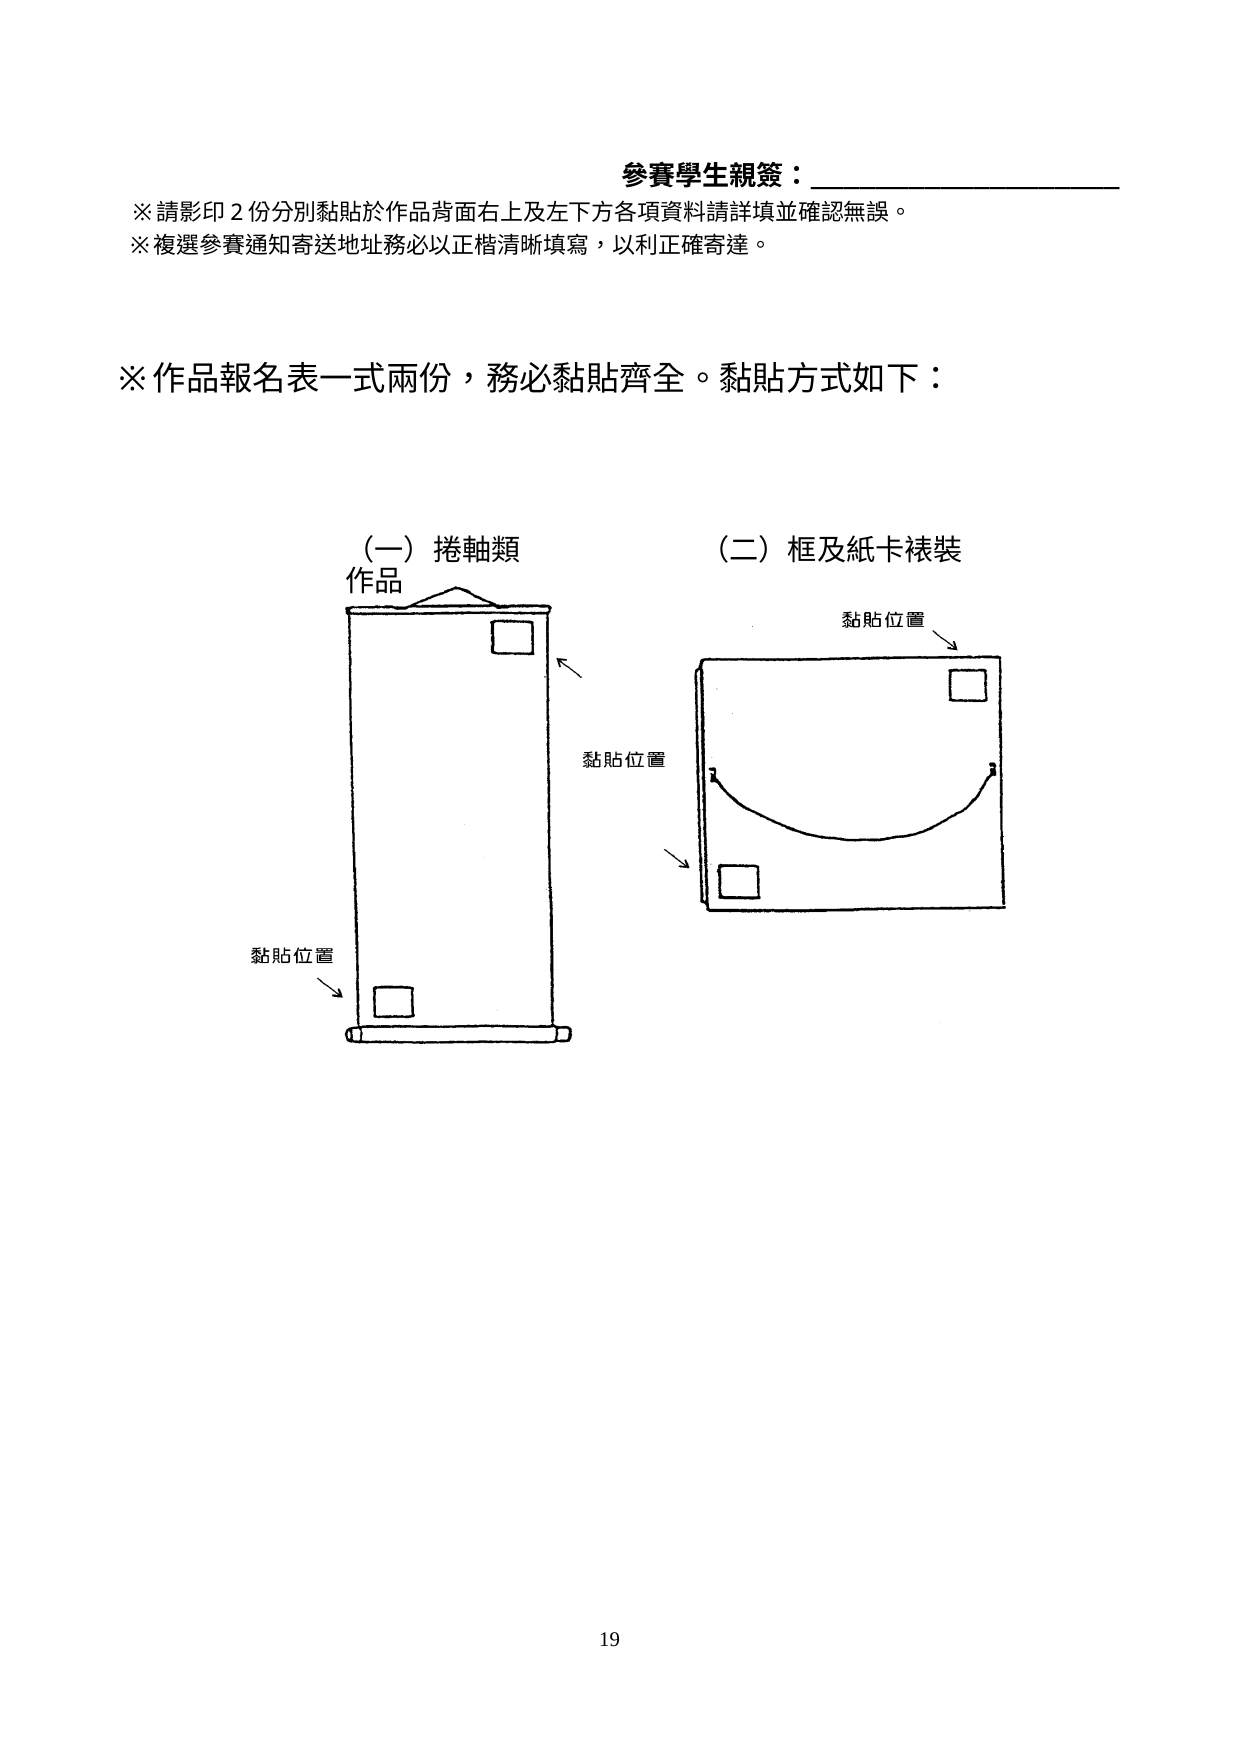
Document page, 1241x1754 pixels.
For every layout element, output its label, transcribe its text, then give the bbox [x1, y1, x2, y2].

text 參賽學生親簽：___________________ [150, 150, 1144, 194]
text ※作品報名表一式兩份，務必黏貼齊全。黏貼方式如下： [112, 351, 1144, 400]
text ※請影印2份分別黏貼於作品背面右上及左下方各項資料請詳填並確認無誤。 [112, 194, 1144, 227]
text ※複選參賽通知寄送地址務必以正楷清晰填寫，以利正確寄達。 [112, 227, 1144, 260]
